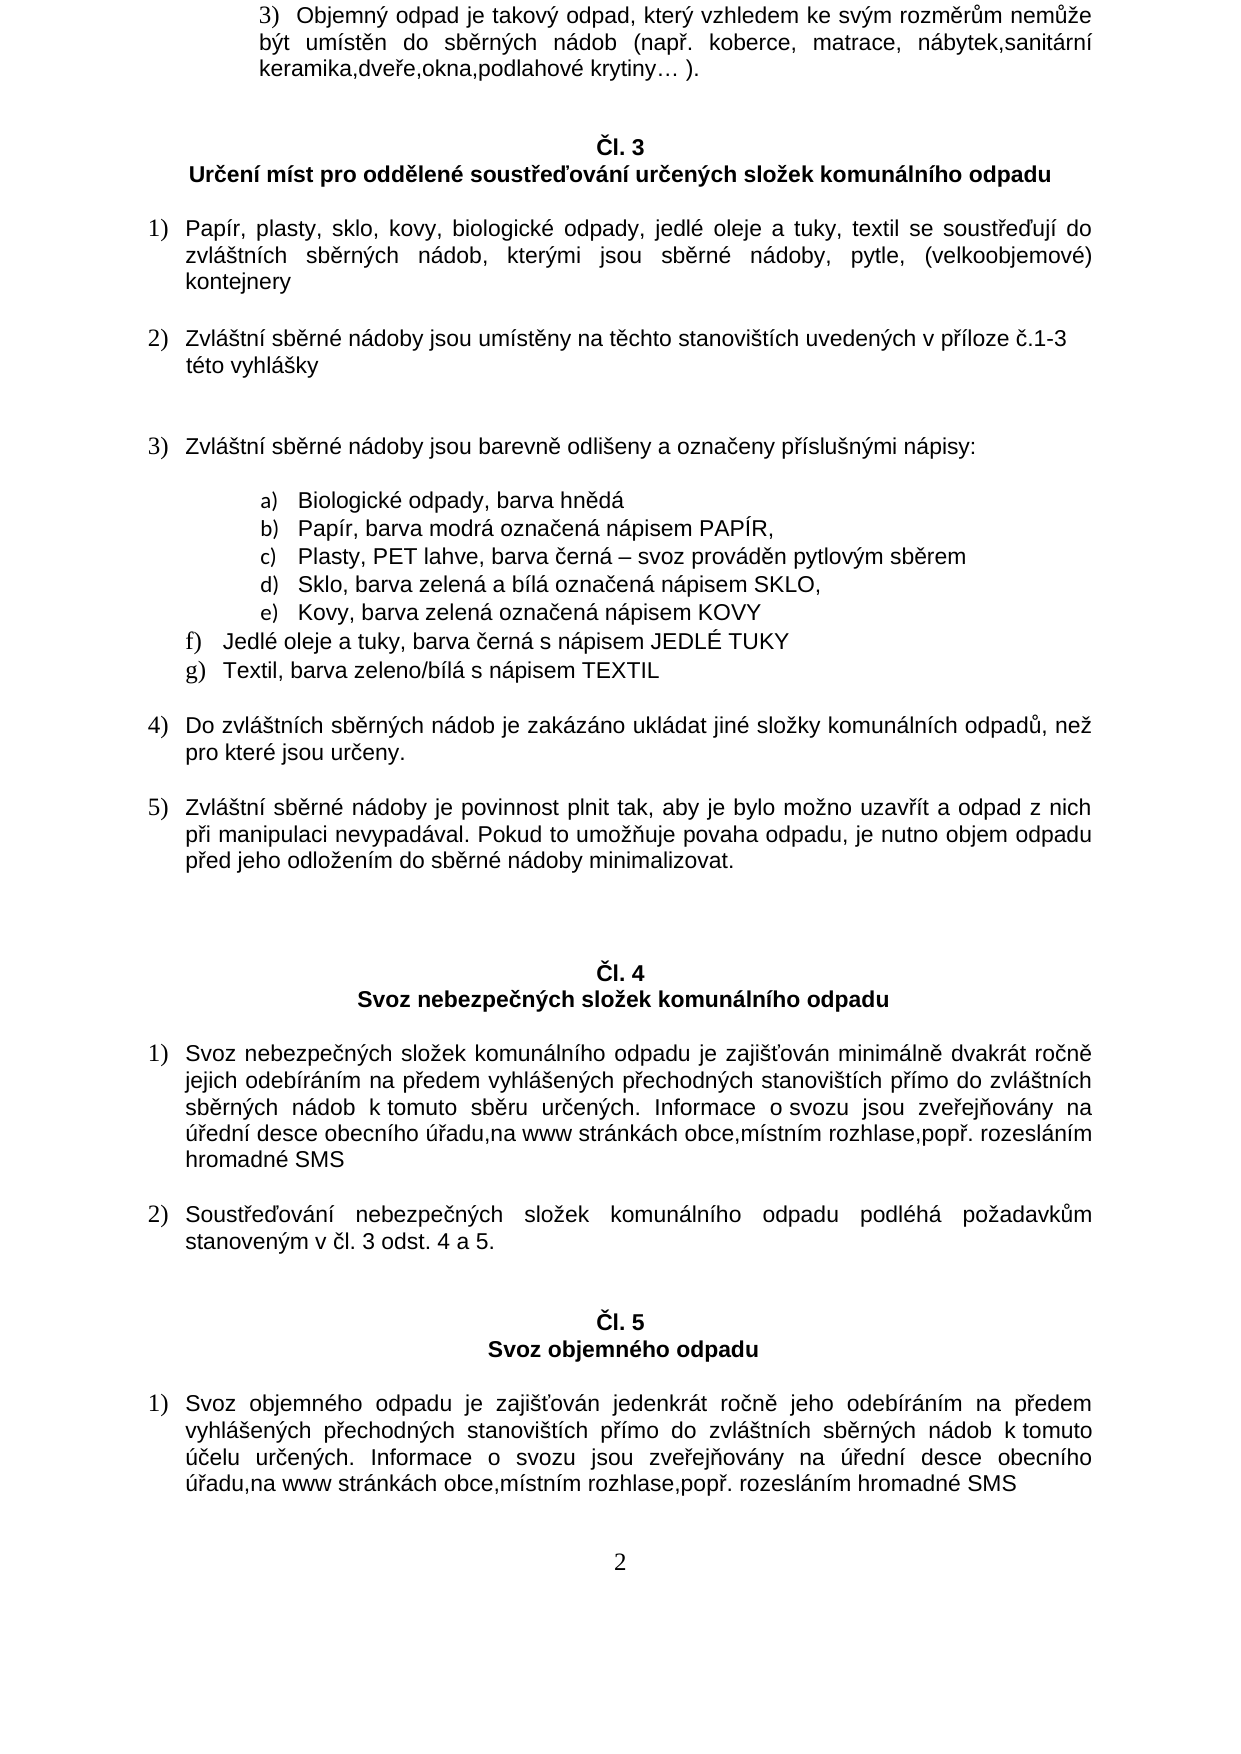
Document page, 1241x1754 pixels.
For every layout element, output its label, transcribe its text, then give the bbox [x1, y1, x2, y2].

list Zvláštní sběrné nádoby jsou umístěny na těchto stanovištích uvedených v příloze č.1-3 [148, 323, 1092, 352]
subtitle Čl. 4 [148, 959, 1092, 986]
list Svoz objemného odpadu je zajišťován jedenkrát ročně jeho odebíráním na předem vyhlášených přechodných stanovištích přímo do zvláštních sběrných nádob k tomuto účelu určených. Informace o svozu jsou zveřejňovány na úřední desce obecního úřadu,na www stránkách obce,místním rozhlase,popř. rozesláním hromadné SMS [148, 1388, 1092, 1496]
list Kovy, barva zelená označená nápisem KOVY [260, 598, 1092, 626]
text Svoz objemného odpadu [148, 1336, 1092, 1362]
text Čl. 5 [148, 1309, 1092, 1336]
subtitle Svoz nebezpečných složek komunálního odpadu [148, 986, 1092, 1012]
text Určení míst pro oddělené soustřeďování určených složek komunálního odpadu [148, 161, 1092, 187]
list Plasty, PET lahve, barva černá – svoz prováděn pytlovým sběrem [260, 542, 1092, 570]
list Soustřeďování nebezpečných složek komunálního odpadu podléhá požadavkům stanoveným v čl. 3 odst. 4 a 5. [148, 1199, 1092, 1254]
list Zvláštní sběrné nádoby jsou barevně odlišeny a označeny příslušnými nápisy: [148, 431, 1092, 460]
list Papír, barva modrá označená nápisem PAPÍR, [260, 514, 1092, 542]
list Svoz nebezpečných složek komunálního odpadu je zajišťován minimálně dvakrát ročně jejich odebíráním na předem vyhlášených přechodných stanovištích přímo do zvláštních sběrných nádob k tomuto sběru určených. Informace o svozu jsou zveřejňovány na úřední desce obecního úřadu,na www stránkách obce,místním rozhlase,popř. rozesláním hromadné SMS [148, 1038, 1092, 1173]
list Do zvláštních sběrných nádob je zakázáno ukládat jiné složky komunálních odpadů, než pro které jsou určeny. [148, 710, 1092, 765]
list Textil, barva zeleno/bílá s nápisem TEXTIL [185, 655, 1092, 684]
list Objemný odpad je takový odpad, který vzhledem ke svým rozměrům nemůže být umístěn do sběrných nádob (např. koberce, matrace, nábytek,sanitární keramika,dveře,okna,podlahové krytiny… ). [221, 0, 1092, 81]
list Jedlé oleje a tuky, barva černá s nápisem JEDLÉ TUKY [185, 626, 1092, 655]
list Sklo, barva zelená a bílá označená nápisem SKLO, [260, 570, 1092, 598]
list Zvláštní sběrné nádoby je povinnost plnit tak, aby je bylo možno uzavřít a odpad z nich při manipulaci nevypadával. Pokud to umožňuje povaha odpadu, je nutno objem odpadu před jeho odložením do sběrné nádoby minimalizovat. [148, 792, 1092, 873]
text této vyhlášky [148, 352, 1092, 378]
text Čl. 3 [148, 134, 1092, 161]
list Biologické odpady, barva hnědá [260, 486, 1092, 514]
list Papír, plasty, sklo, kovy, biologické odpady, jedlé oleje a tuky, textil se soustřeďují do zvláštních sběrných nádob, kterými jsou sběrné nádoby, pytle, (velkoobjemové) kontejnery [148, 213, 1092, 295]
